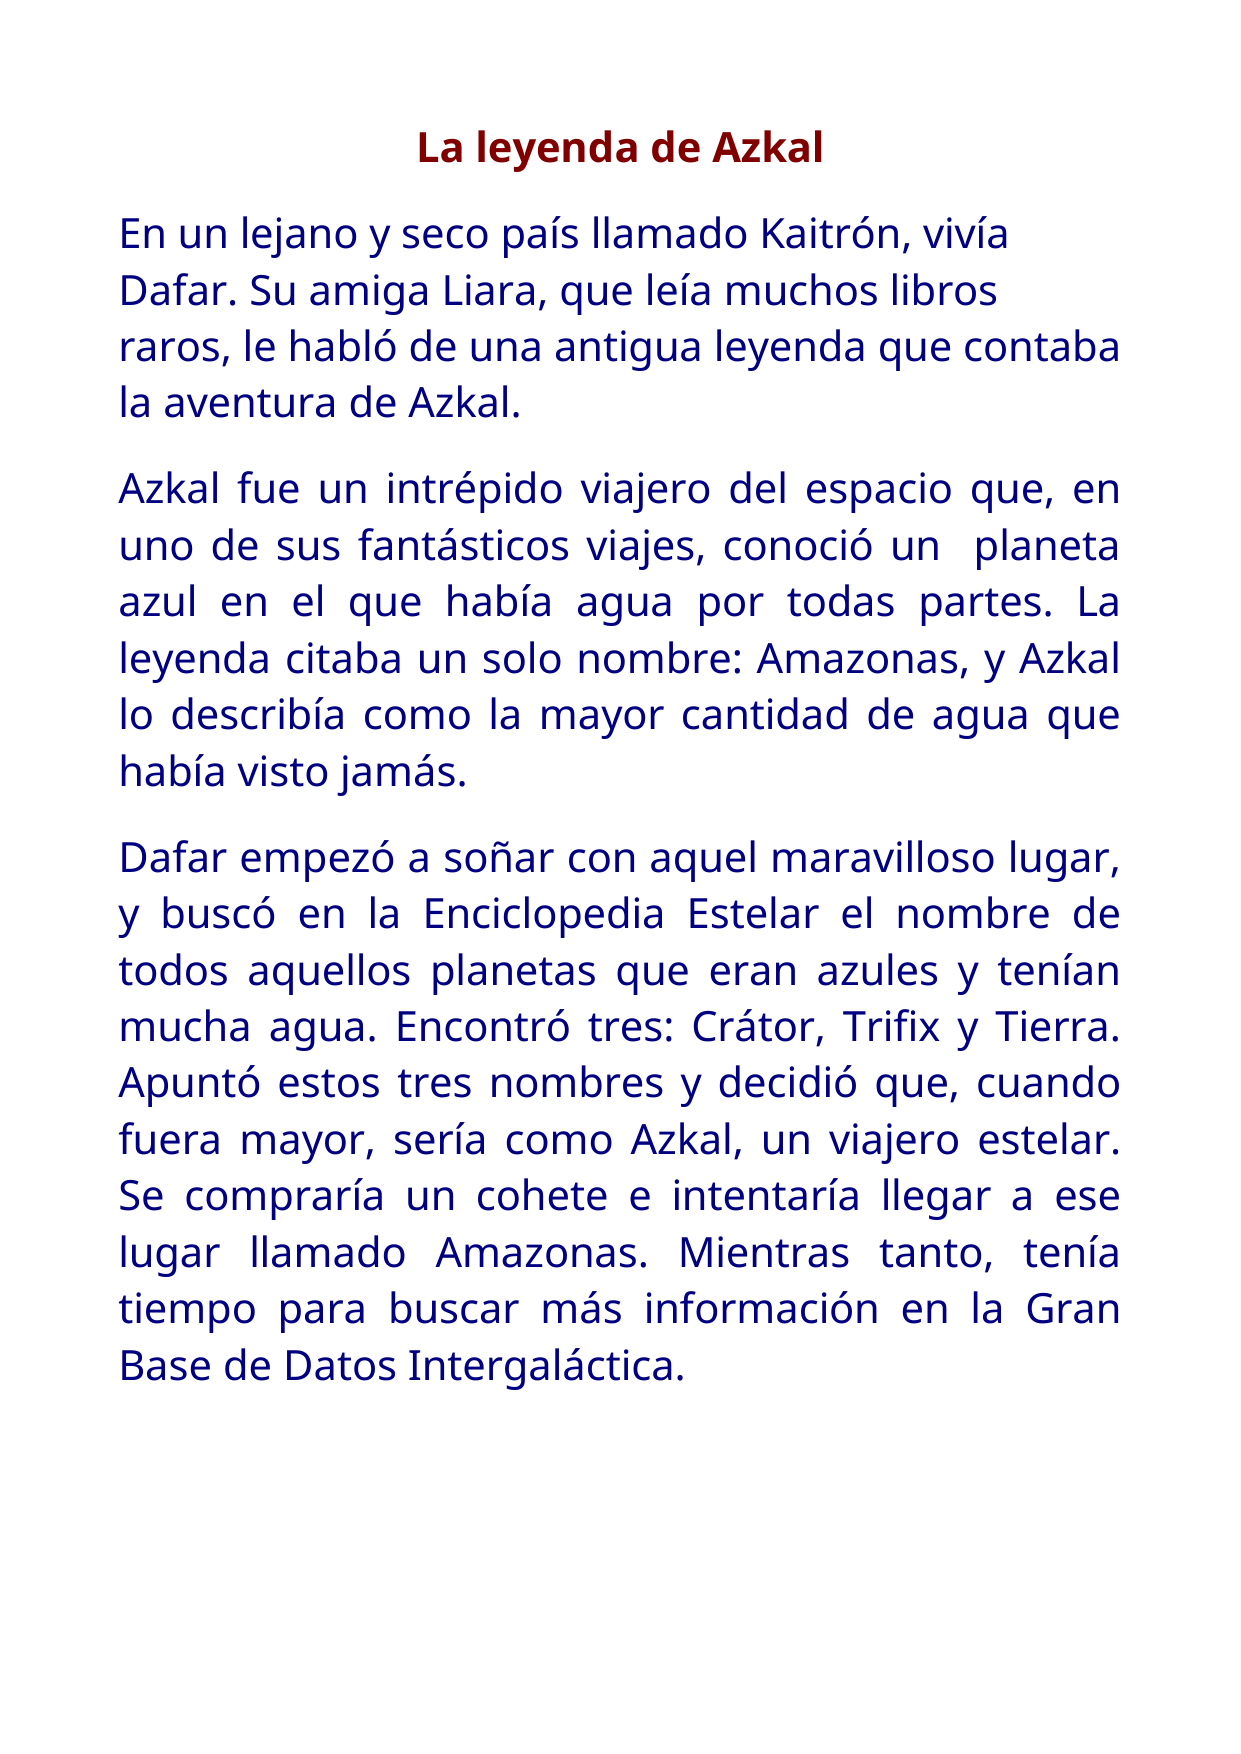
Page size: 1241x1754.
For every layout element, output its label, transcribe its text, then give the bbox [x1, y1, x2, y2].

text La leyenda de Azkal [118, 118, 1122, 174]
text Azkal fue un intrépido viajero del espacio que, en uno de sus fantásticos viajes, conoció un planeta azul en el que había agua por todas partes. La leyenda citaba un solo nombre: Amazonas, y Azkal lo describía como la mayor cantidad de agua que había visto jamás. [118, 459, 1122, 798]
text En un lejano y seco país llamado Kaitrón, vivía Dafar. Su amiga Liara, que leía muchos libros raros, le habló de una antigua leyenda que contaba la aventura de Azkal. [118, 204, 1122, 430]
text Dafar empezó a soñar con aquel maravilloso lugar, y buscó en la Enciclopedia Estelar el nombre de todos aquellos planetas que eran azules y tenían mucha agua. Encontró tres: Crátor, Trifix y Tierra. Apuntó estos tres nombres y decidió que, cuando fuera mayor, sería como Azkal, un viajero estelar. Se compraría un cohete e intentaría llegar a ese lugar llamado Amazonas. Mientras tanto, tenía tiempo para buscar más información en la Gran Base de Datos Intergaláctica. [118, 828, 1122, 1392]
